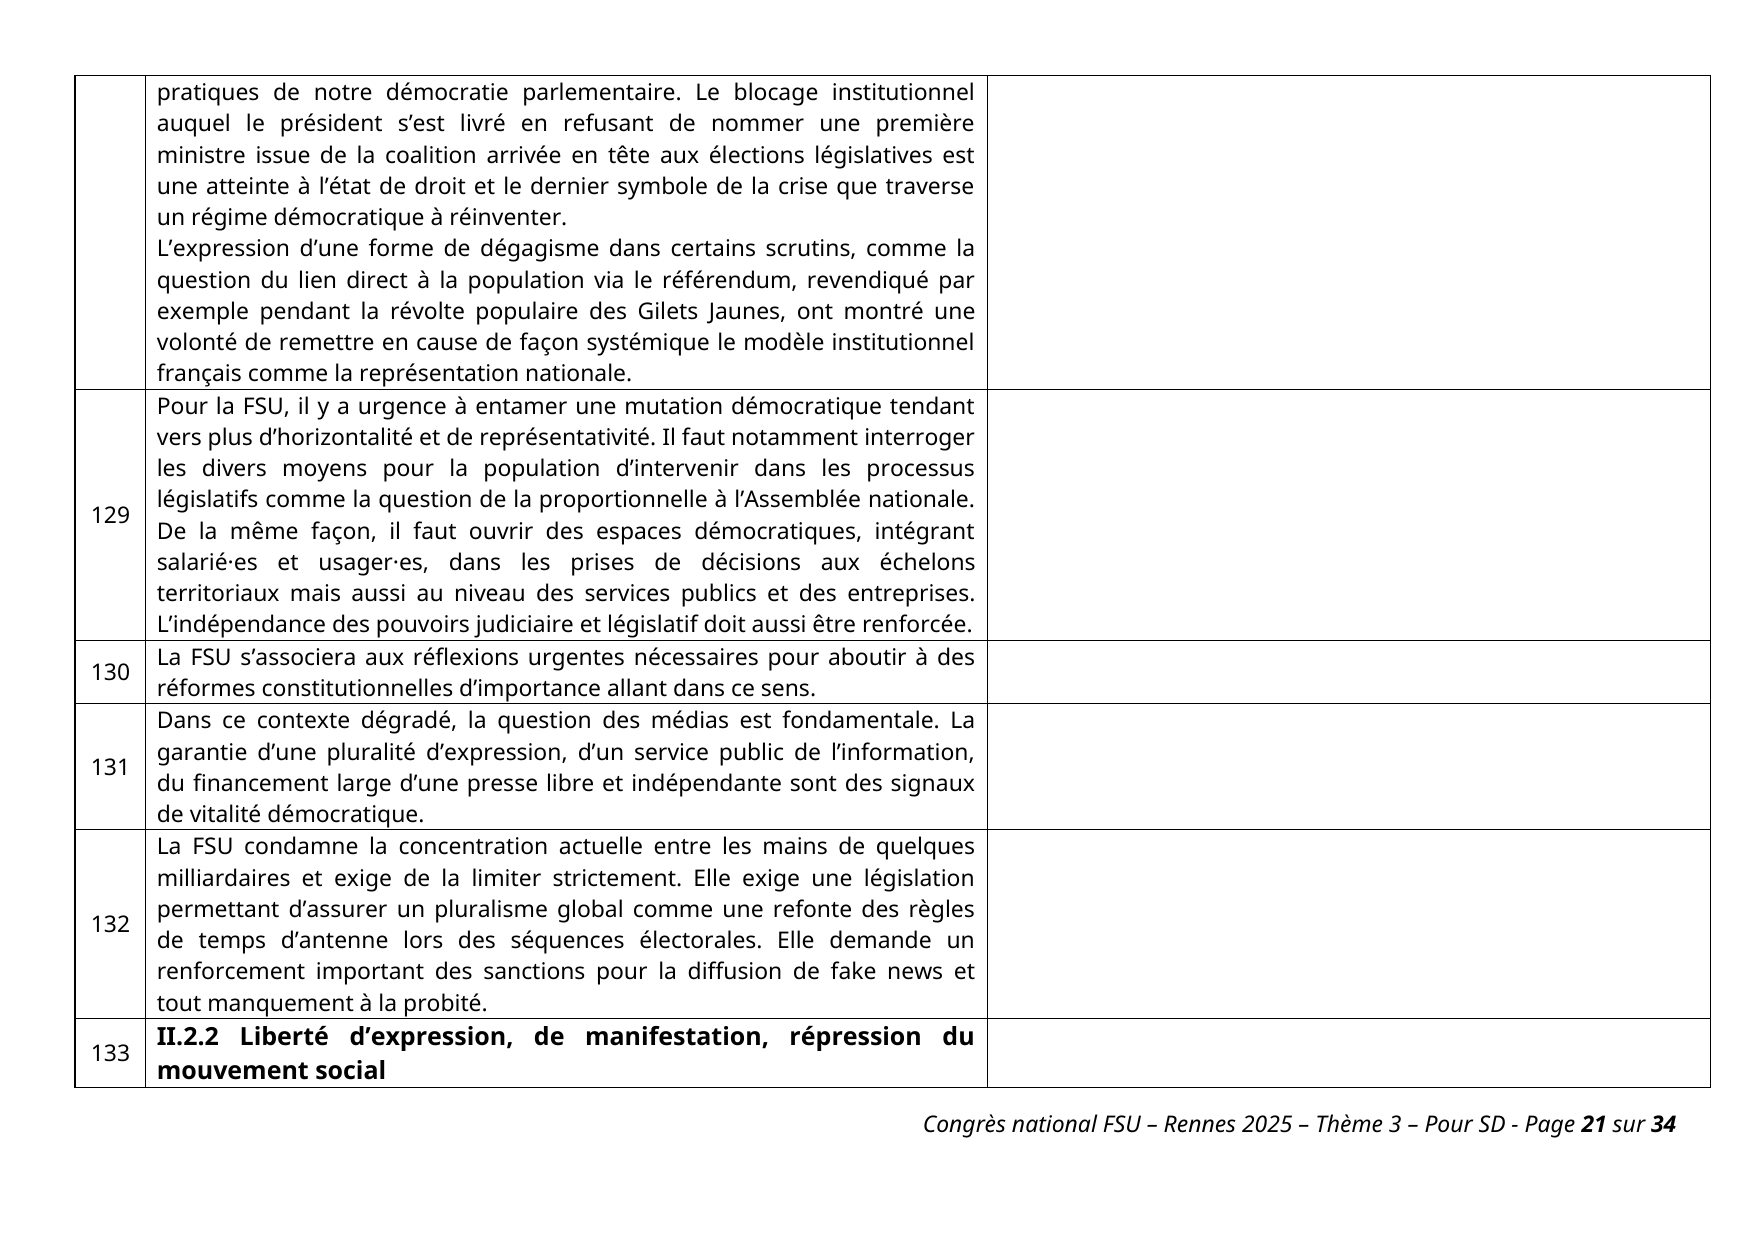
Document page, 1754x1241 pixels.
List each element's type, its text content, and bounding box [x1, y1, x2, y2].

table_cell [988, 641, 1710, 703]
table_cell 130 [76, 641, 145, 703]
table_cell [988, 1019, 1710, 1087]
table_cell [988, 76, 1710, 388]
table_cell Dans ce contexte dégradé, la question des médias est fondamentale. La garantie d’une pluralité d’expression, d’un service public de l’information, du financement large d’une presse libre et indépendante sont des signaux de vitalité démocratique. [146, 704, 987, 829]
table_cell 133 [76, 1019, 145, 1087]
table_cell La FSU condamne la concentration actuelle entre les mains de quelques milliardaires et exige de la limiter strictement. Elle exige une législation permettant d’assurer un pluralisme global comme une refonte des règles de temps d’antenne lors des séquences électorales. Elle demande un renforcement important des sanctions pour la diffusion de fake news et tout manquement à la probité. [146, 830, 987, 1018]
table_cell 132 [76, 830, 145, 1018]
table_cell 131 [76, 704, 145, 829]
table_cell La FSU s’associera aux réflexions urgentes nécessaires pour aboutir à des réformes constitutionnelles d’importance allant dans ce sens. [146, 641, 987, 703]
table_cell [988, 830, 1710, 1018]
table_cell II.2.2 Liberté d’expression, de manifestation, répression du mouvement social [146, 1019, 987, 1087]
table_cell [988, 704, 1710, 829]
table_cell 129 [76, 390, 145, 639]
table_cell Pour la FSU, il y a urgence à entamer une mutation démocratique tendant vers plus d’horizontalité et de représentativité. Il faut notamment interroger les divers moyens pour la population d’intervenir dans les processus législatifs comme la question de la proportionnelle à l’Assemblée nationale. De la même façon, il faut ouvrir des espaces démocratiques, intégrant salarié·es et usager·es, dans les prises de décisions aux échelons territoriaux mais aussi au niveau des services publics et des entreprises. L’indépendance des pouvoirs judiciaire et législatif doit aussi être renforcée. [146, 390, 987, 639]
table_cell pratiques de notre démocratie parlementaire. Le blocage institutionnel auquel le président s’est livré en refusant de nommer une première ministre issue de la coalition arrivée en tête aux élections législatives est une atteinte à l’état de droit et le dernier symbole de la crise que traverse un régime démocratique à réinventer. L’expression d’une forme de dégagisme dans certains scrutins, comme la question du lien direct à la population via le référendum, revendiqué par exemple pendant la révolte populaire des Gilets Jaunes, ont montré une volonté de remettre en cause de façon systémique le modèle institutionnel français comme la représentation nationale. [146, 76, 987, 388]
table_cell [988, 390, 1710, 639]
table_cell [76, 76, 145, 388]
